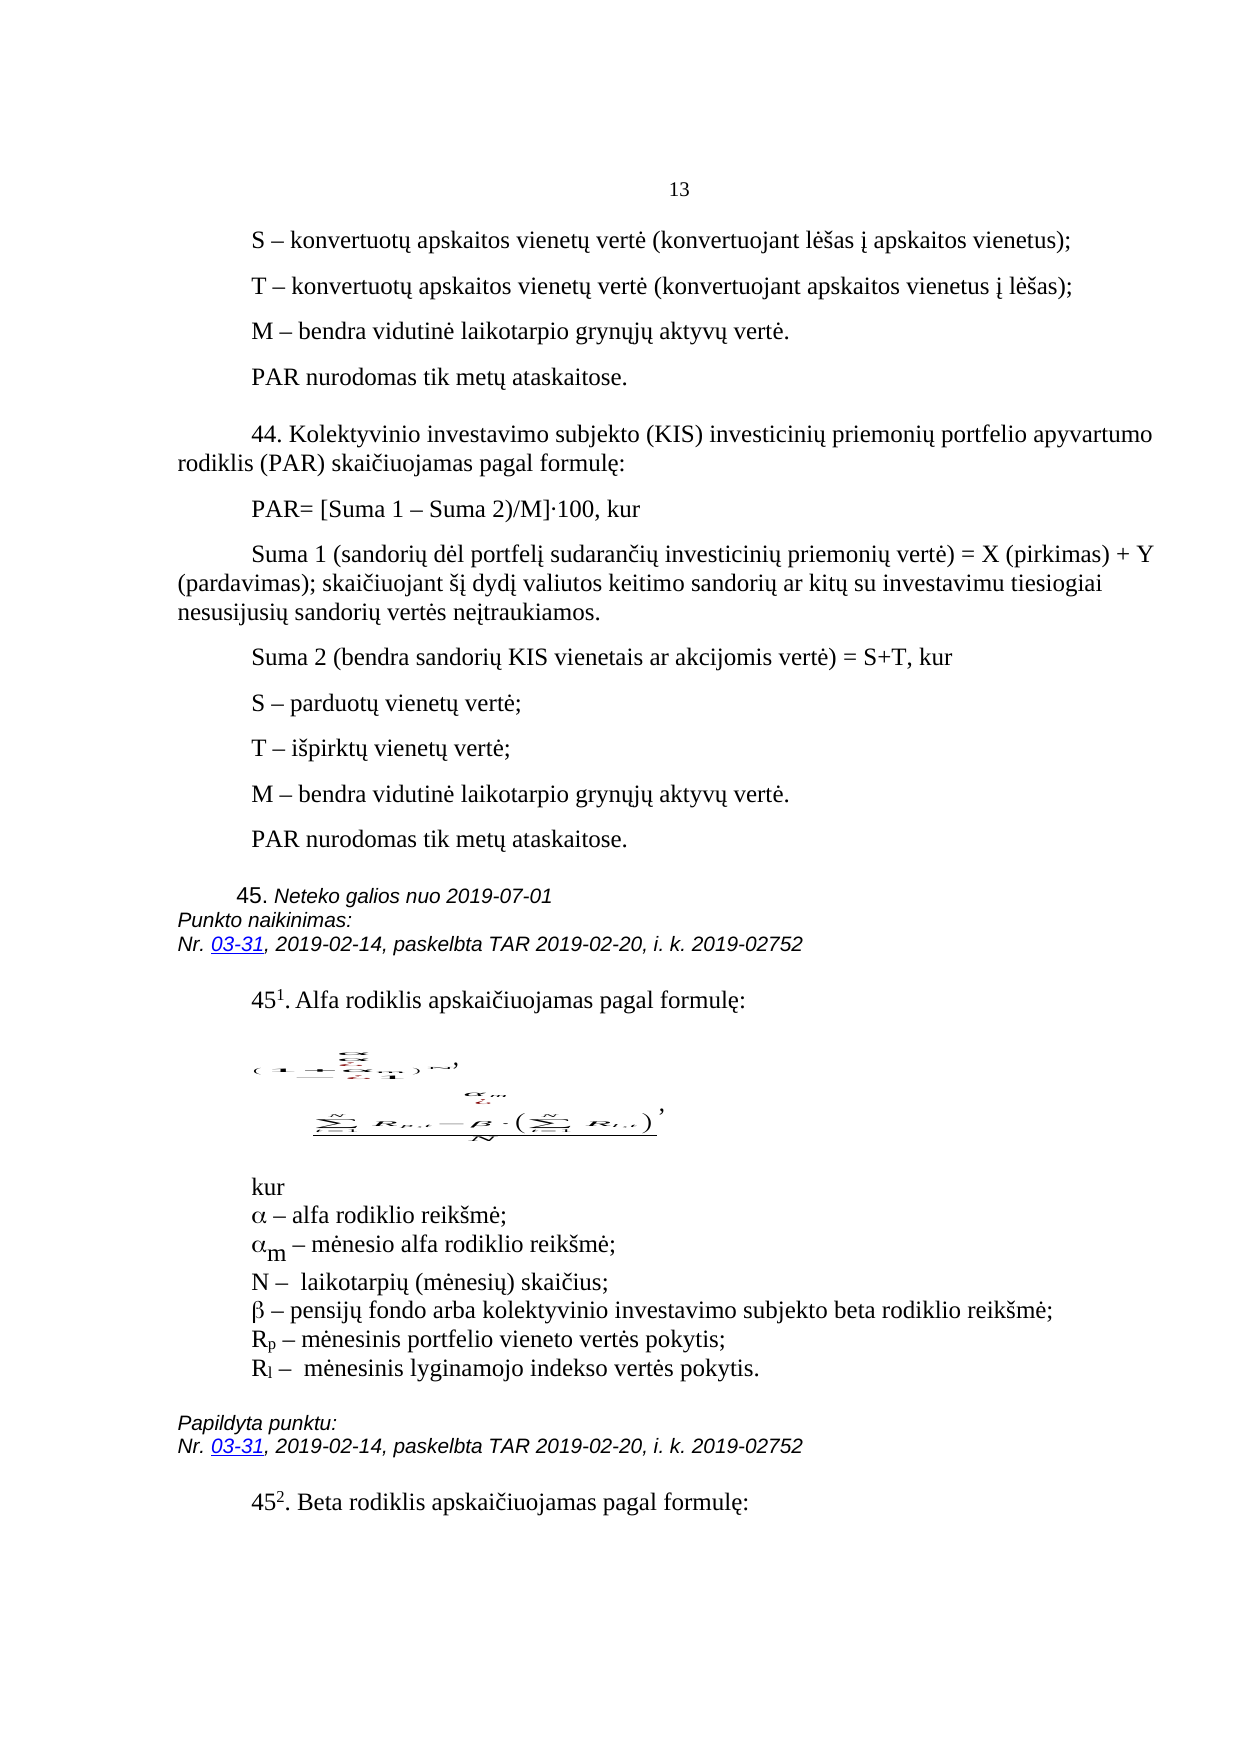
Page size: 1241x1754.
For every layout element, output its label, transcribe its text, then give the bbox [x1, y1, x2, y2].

text Punkto naikinimas: [177, 908, 1181, 932]
text M – bendra vidutinė laikotarpio grynųjų aktyvų vertė. [177, 779, 1181, 807]
text Rl – mėnesinis lyginamojo indekso vertės pokytis. [177, 1353, 1181, 1382]
text beta – pensijų fondo arba kolektyvinio investavimo subjekto beta rodiklio reikšmė; [177, 1295, 1181, 1324]
text Rp – mėnesinis portfelio vieneto vertės pokytis; [177, 1324, 1181, 1353]
text Nr. 03-31, 2019-02-14, paskelbta TAR 2019-02-20, i. k. 2019-02752 [177, 1434, 1181, 1458]
text PAR= [Suma 1 – Suma 2)/M]∙100, kur [177, 494, 1181, 522]
text M – bendra vidutinė laikotarpio grynųjų aktyvų vertė. [177, 316, 1181, 345]
text T – išpirktų vienetų vertė; [177, 733, 1181, 762]
text ,alfa(m)=(SUMA(i=1,…,n)(DELTAv(i))–beta*(SUMA(i=1,…,n)(DELTAI(i))))/n [236, 1081, 1181, 1143]
text 451. Alfa rodiklis apskaičiuojamas pagal formulę: [177, 985, 1181, 1013]
text T – konvertuotų apskaitos vienetų vertė (konvertuojant apskaitos vienetus į lėšas); [177, 271, 1181, 299]
text kur [177, 1172, 1181, 1201]
text PAR nurodomas tik metų ataskaitose. [177, 824, 1181, 853]
text S – konvertuotų apskaitos vienetų vertė (konvertuojant lėšas į apskaitos vienetus); [177, 225, 1181, 254]
text , [251, 1042, 1181, 1081]
text alfam – mėnesio alfa rodiklio reikšmė; [177, 1229, 1181, 1267]
text Nr. 03-31, 2019-02-14, paskelbta TAR 2019-02-20, i. k. 2019-02752 [177, 932, 1181, 956]
text 44. Kolektyvinio investavimo subjekto (KIS) investicinių priemonių portfelio apyvartumo rodiklis (PAR) skaičiuojamas pagal formulę: [177, 419, 1181, 477]
text Suma 2 (bendra sandorių KIS vienetais ar akcijomis vertė) = S+T, kur [177, 642, 1181, 671]
text 45. Neteko galios nuo 2019-07-01 [177, 882, 1181, 908]
text Suma 1 (sandorių dėl portfelį sudarančių investicinių priemonių vertė) = X (pirkimas) + Y (pardavimas); skaičiuojant šį dydį valiutos keitimo sandorių ar kitų su investavimu tiesiogiai nesusijusių sandorių vertės neįtraukiamos. [177, 539, 1181, 625]
text S – parduotų vienetų vertė; [177, 688, 1181, 716]
text PAR nurodomas tik metų ataskaitose. [177, 362, 1181, 391]
text Papildyta punktu: [177, 1410, 1181, 1434]
text alfa – alfa rodiklio reikšmė; [177, 1201, 1181, 1229]
text N – laikotarpių (mėnesių) skaičius; [177, 1267, 1181, 1295]
text 452. Beta rodiklis apskaičiuojamas pagal formulę: [177, 1487, 1181, 1516]
